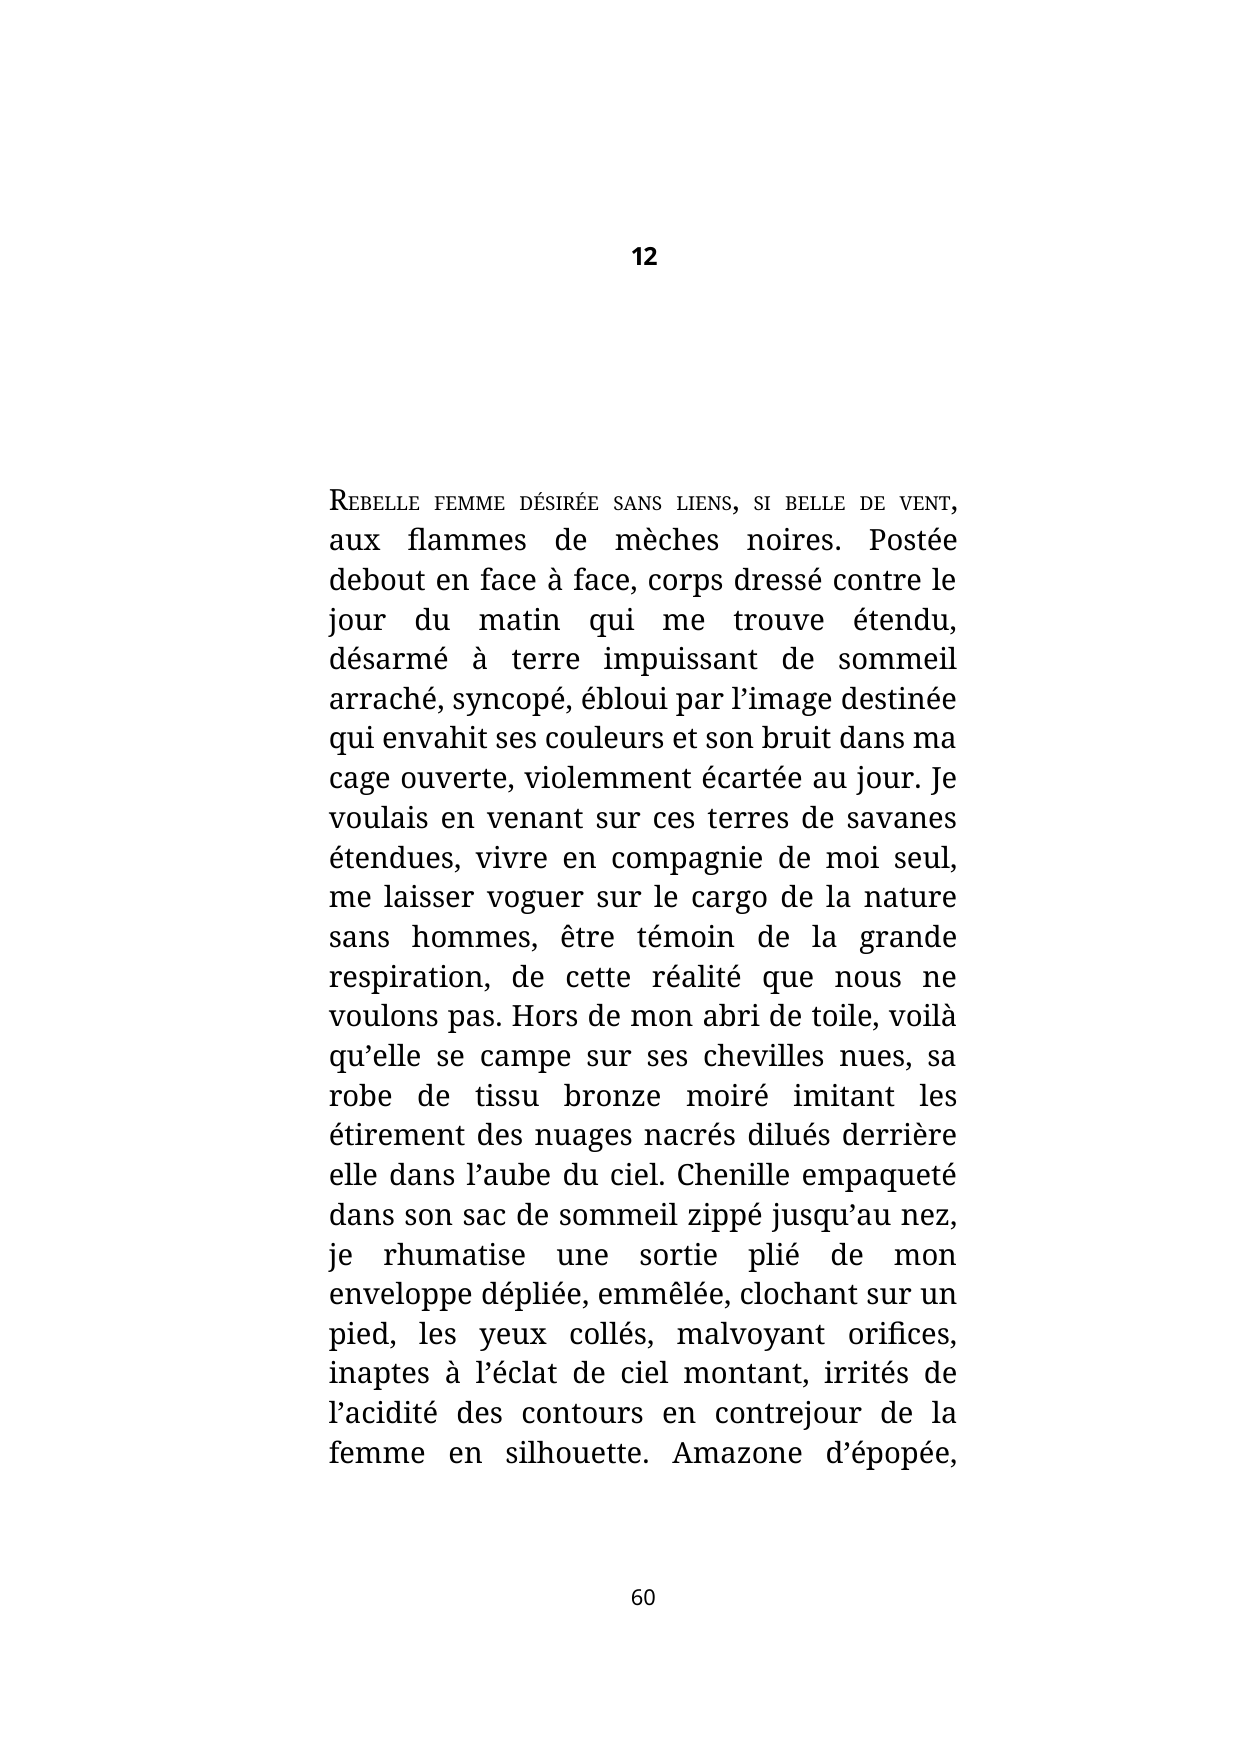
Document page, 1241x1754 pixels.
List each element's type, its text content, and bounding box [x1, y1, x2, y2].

text 12 [331, 225, 958, 275]
text Rebelle femme désirée sans liens, si belle de vent, aux flammes de mèches noires. Postée debout en face à face, corps dressé contre le jour du matin qui me trouve étendu, désarmé à terre impuissant de sommeil arraché, syncopé, ébloui par l’image destinée qui envahit ses couleurs et son bruit dans ma cage ouverte, violemment écartée au jour. Je voulais en venant sur ces terres de savanes étendues, vivre en compagnie de moi seul, me laisser voguer sur le cargo de la nature sans hommes, être témoin de la grande respiration, de cette réalité que nous ne voulons pas. Hors de mon abri de toile, voilà qu’elle se campe sur ses chevilles nues, sa robe de tissu bronze moiré imitant les étirement des nuages nacrés dilués derrière elle dans l’aube du ciel. Chenille empaqueté dans son sac de sommeil zippé jusqu’au nez, je rhumatise une sortie plié de mon enveloppe dépliée, emmêlée, clochant sur un pied, les yeux collés, malvoyant orifices, inaptes à l’éclat de ciel montant, irrités de l’acidité des contours en contrejour de la femme en silhouette. Amazone d’épopée, [328, 480, 958, 1472]
